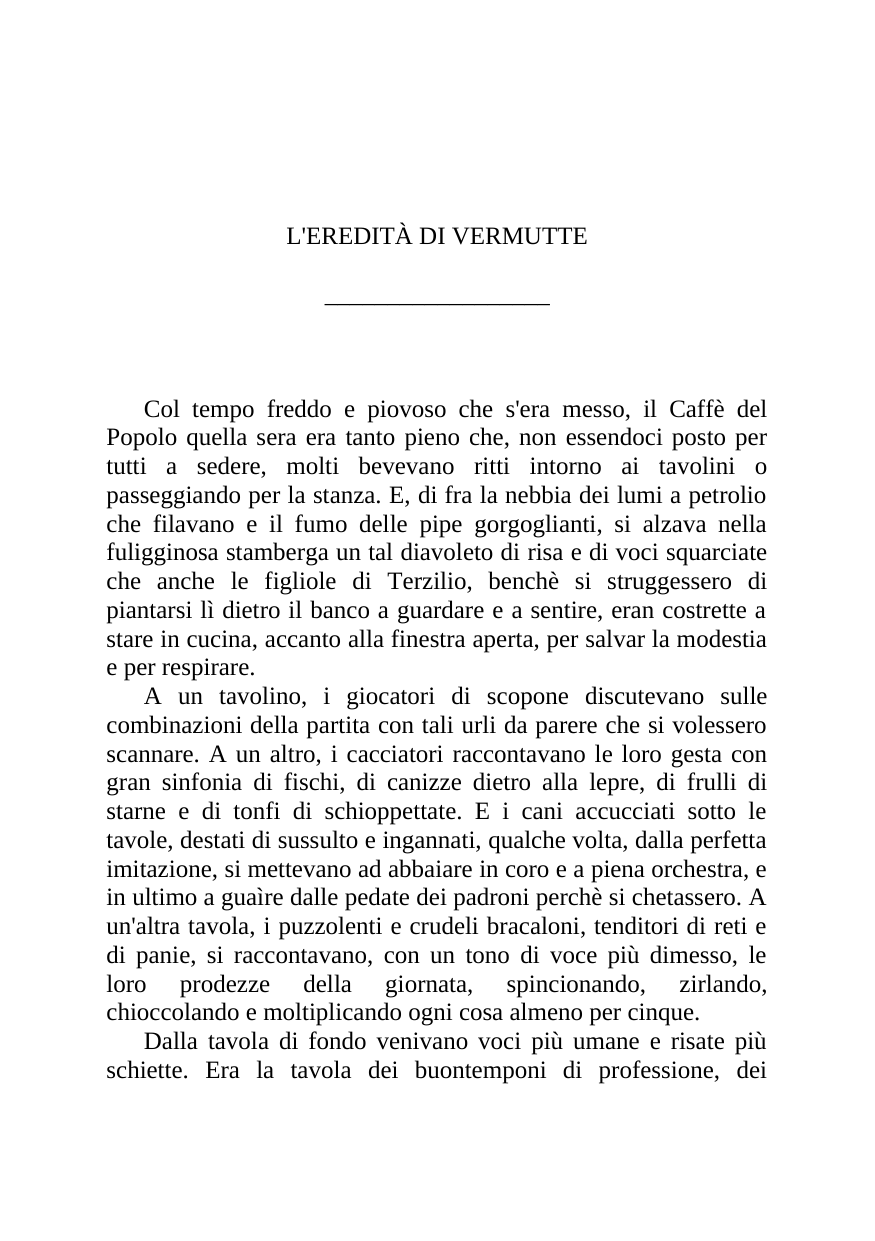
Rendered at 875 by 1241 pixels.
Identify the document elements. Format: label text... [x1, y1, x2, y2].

text A un tavolino, i giocatori di scopone discutevano sulle combinazioni della partita con tali urli da parere che si volessero scannare. A un altro, i cacciatori raccontavano le loro gesta con gran sinfonia di fischi, di canizze dietro alla lepre, di frulli di starne e di tonfi di schioppettate. E i cani accucciati sotto le tavole, destati di sussulto e ingannati, qualche volta, dalla perfetta imitazione, si mettevano ad abbaiare in coro e a piena orchestra, e in ultimo a guaìre dalle pedate dei padroni perchè si chetassero. A un'altra tavola, i puzzolenti e crudeli bracaloni, tenditori di reti e di panie, si raccontavano, con un tono di voce più dimesso, le loro prodezze della giornata, spincionando, zirlando, chioccolando e moltiplicando ogni cosa almeno per cinque. [106, 681, 768, 1026]
text L'EREDITÀ DI VERMUTTE [106, 221, 768, 250]
text Dalla tavola di fondo venivano voci più umane e risate più schiette. Era la tavola dei buontemponi di professione, dei [106, 1026, 768, 1084]
text Col tempo freddo e piovoso che s'era messo, il Caffè del Popolo quella sera era tanto pieno che, non essendoci posto per tutti a sedere, molti bevevano ritti intorno ai tavolini o passeggiando per la stanza. E, di fra la nebbia dei lumi a petrolio che filavano e il fumo delle pipe gorgoglianti, si alzava nella fuligginosa stamberga un tal diavoleto di risa e di voci squarciate che anche le figliole di Terzilio, benchè si struggessero di piantarsi lì dietro il banco a guardare e a sentire, eran costrette a stare in cucina, accanto alla finestra aperta, per salvar la modestia e per respirare. [106, 394, 768, 681]
text __________________ [106, 279, 768, 307]
